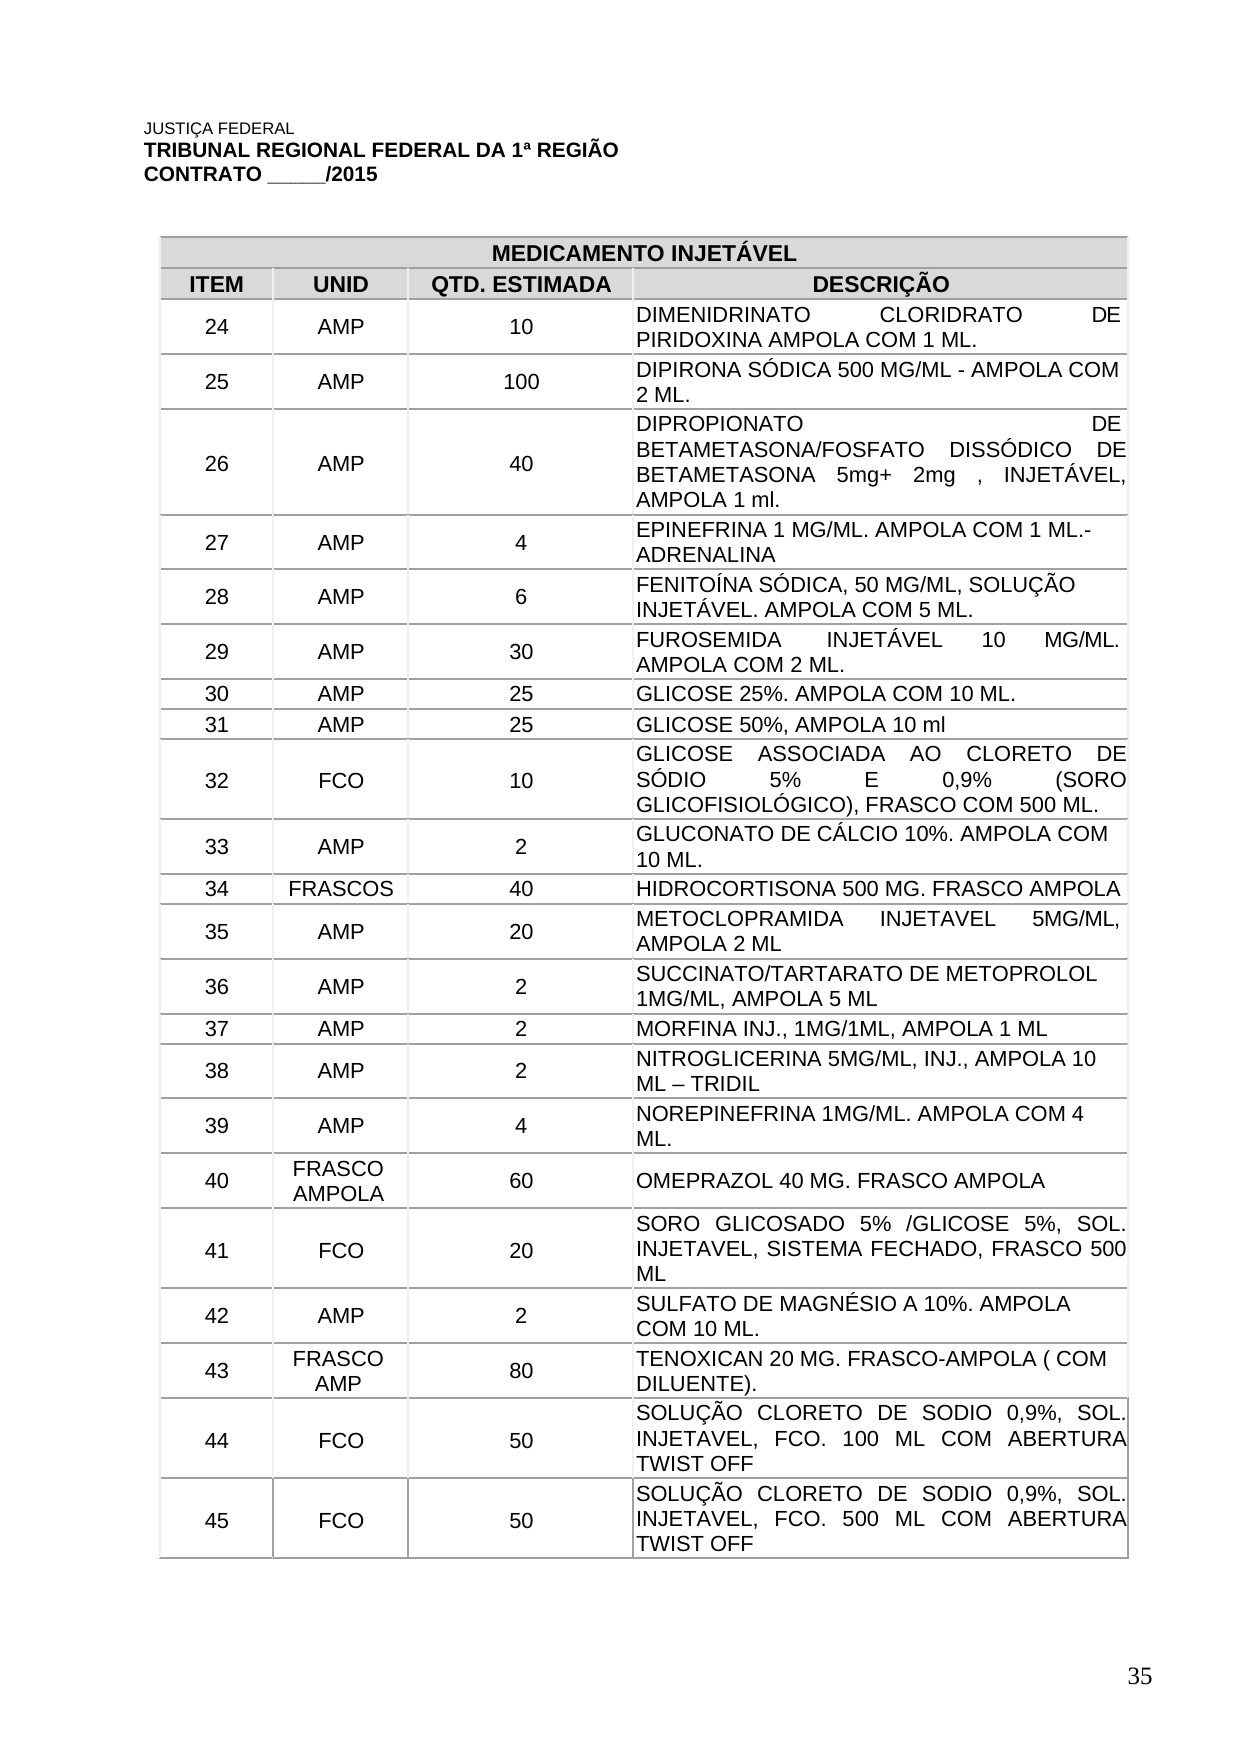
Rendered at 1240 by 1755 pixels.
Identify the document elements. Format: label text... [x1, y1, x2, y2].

table_cell SOLUÇÃO CLORETO DE SODIO 0,9%, SOL. INJETAVEL, FCO. 500 ML COM ABERTURA TWIST OFF [634, 1479, 1127, 1557]
table_cell FUROSEMIDA INJETÁVEL 10 MG/ML. AMPOLA COM 2 ML. [952, 625, 1127, 678]
table_cell NITROGLICERINA 5MG/ML, INJ., AMPOLA 10 ML – TRIDIL [952, 1045, 1127, 1097]
table_cell SOLUÇÃO CLORETO DE SODIO 0,9%, SOL. INJETAVEL, FCO. 100 ML COM ABERTURA TWIST OFF [634, 1399, 1127, 1477]
table_cell GLICOSE 25%. AMPOLA COM 10 ML. [952, 680, 1127, 708]
table_cell AMP [274, 300, 407, 353]
table_cell 100 [409, 355, 632, 408]
table_cell 39 [161, 1099, 272, 1152]
table_cell 37 [161, 1015, 272, 1042]
table_cell 33 [161, 820, 272, 873]
table_cell FCO [274, 1479, 407, 1557]
table_cell ITEM [161, 269, 272, 298]
table_cell SUCCINATO/TARTARATO DE METOPROLOL 1MG/ML, AMPOLA 5 ML [952, 960, 1127, 1013]
table_cell 28 [161, 570, 272, 623]
table_cell 50 [409, 1479, 632, 1557]
table_cell QTD. ESTIMADA [409, 269, 632, 298]
table_cell 40 [409, 410, 632, 513]
table_cell 44 [161, 1399, 272, 1477]
table_cell 6 [409, 570, 632, 614]
table_cell 31 [161, 710, 272, 738]
table_cell DESCRIÇÃO [634, 269, 1127, 298]
table_cell 35 [161, 905, 272, 958]
table_cell 25 [161, 355, 272, 408]
table_cell 34 [161, 875, 272, 903]
table_cell AMP [274, 516, 407, 568]
table_cell FRASCO AMP [274, 1344, 407, 1397]
table_cell 30 [161, 680, 272, 708]
table_cell FCO [274, 1399, 407, 1477]
table_cell UNID [274, 269, 407, 298]
table_cell 27 [161, 516, 272, 568]
table_cell 45 [161, 1479, 272, 1557]
table_cell TENOXICAN 20 MG. FRASCO-AMPOLA ( COM DILUENTE). [634, 1344, 1127, 1397]
table_cell OMEPRAZOL 40 MG. FRASCO AMPOLA [952, 1154, 1127, 1207]
table_cell GLUCONATO DE CÁLCIO 10%. AMPOLA COM 10 ML. [952, 820, 1127, 873]
table_cell 32 [161, 740, 272, 818]
table_cell 41 [161, 1209, 272, 1287]
table_cell METOCLOPRAMIDA INJETAVEL 5MG/ML, AMPOLA 2 ML [952, 905, 1127, 958]
table_cell SORO GLICOSADO 5% /GLICOSE 5%, SOL. INJETAVEL, SISTEMA FECHADO, FRASCO 500 ML [952, 1209, 1127, 1287]
table_cell FENITOÍNA SÓDICA, 50 MG/ML, SOLUÇÃO INJETÁVEL. AMPOLA COM 5 ML. [634, 570, 1127, 623]
table_cell NOREPINEFRINA 1MG/ML. AMPOLA COM 4 ML. [952, 1099, 1127, 1152]
table_cell 80 [409, 1391, 632, 1397]
table_cell AMP [274, 355, 407, 408]
table_cell EPINEFRINA 1 MG/ML. AMPOLA COM 1 ML.- ADRENALINA [634, 516, 1127, 568]
table_cell DIMENIDRINATO CLORIDRATO DE PIRIDOXINA AMPOLA COM 1 ML. [634, 300, 1127, 353]
table_cell 43 [161, 1344, 272, 1397]
table_cell 38 [161, 1045, 272, 1097]
table_cell 36 [161, 960, 272, 1013]
table_cell 29 [161, 625, 272, 678]
table_cell SULFATO DE MAGNÉSIO A 10%. AMPOLA COM 10 ML. [952, 1289, 1127, 1342]
table_cell DIPIRONA SÓDICA 500 MG/ML - AMPOLA COM 2 ML. [634, 355, 1127, 408]
table_cell 42 [161, 1289, 272, 1342]
table_cell AMP [274, 410, 407, 513]
table_cell 26 [161, 410, 272, 513]
table_cell DIPROPIONATO DE BETAMETASONA/FOSFATO DISSÓDICO DE BETAMETASONA 5mg+ 2mg , INJETÁVEL, AMPOLA 1 ml. [634, 410, 1127, 513]
table_header MEDICAMENTO INJETÁVEL [161, 238, 1127, 267]
table_cell 24 [161, 300, 272, 353]
table_cell HIDROCORTISONA 500 MG. FRASCO AMPOLA [952, 875, 1127, 903]
table_cell 50 [409, 1399, 632, 1477]
table_cell MORFINA INJ., 1MG/1ML, AMPOLA 1 ML [952, 1015, 1127, 1042]
table_cell 40 [161, 1154, 272, 1207]
table_cell GLICOSE 50%, AMPOLA 10 ml [952, 710, 1127, 738]
table_cell GLICOSE ASSOCIADA AO CLORETO DE SÓDIO 5% E 0,9% (SORO GLICOFISIOLÓGICO), FRASCO COM 500 ML. [952, 740, 1127, 818]
table_cell AMP [274, 570, 407, 623]
table_cell 4 [409, 516, 632, 568]
table_cell 10 [409, 300, 632, 353]
